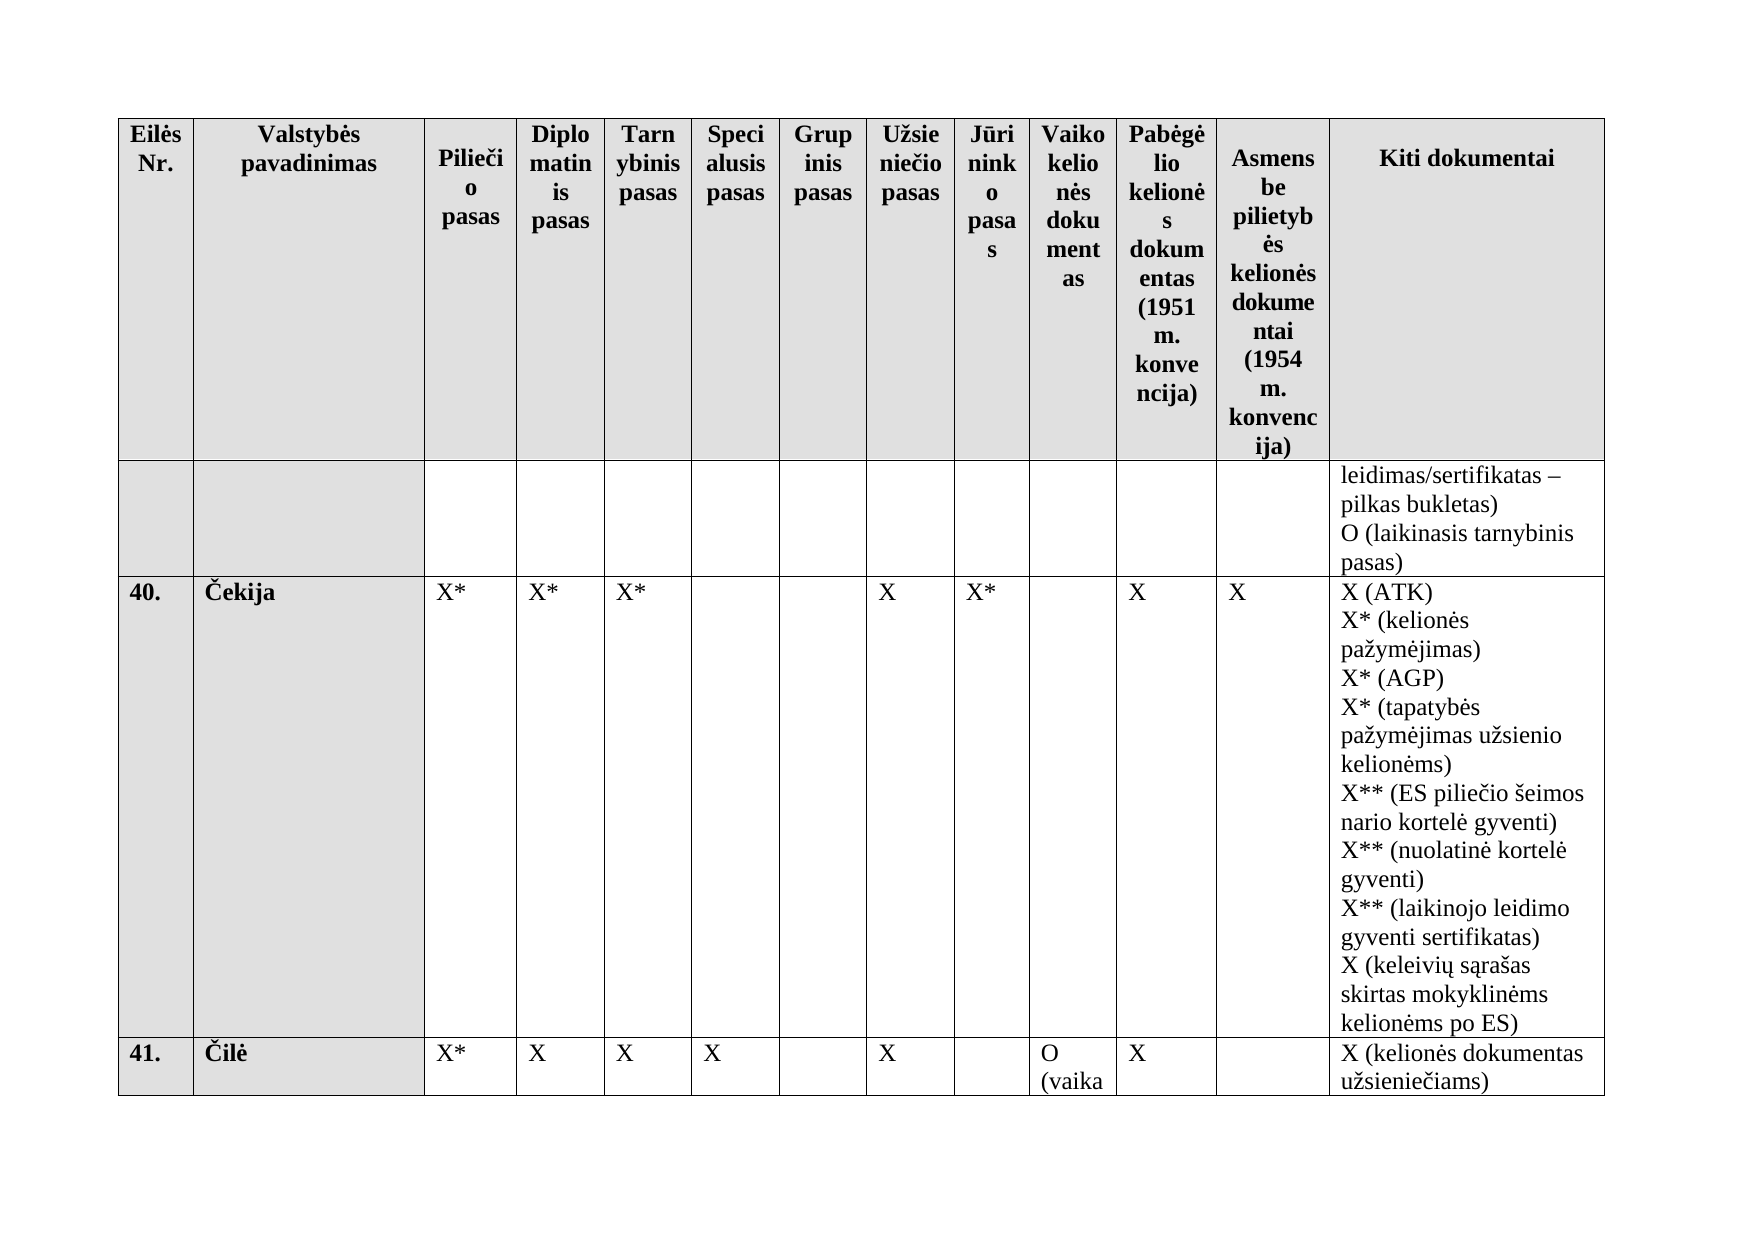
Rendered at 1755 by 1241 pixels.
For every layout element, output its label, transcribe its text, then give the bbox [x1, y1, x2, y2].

table_header Diplomatinis pasas [517, 119, 604, 459]
table_cell [955, 461, 1029, 576]
table_cell [780, 577, 866, 1037]
table_header Asmens be pilietybės kelionės dokumentai (1954 m. konvencija) [1217, 119, 1329, 459]
table_header Kiti dokumentai [1330, 119, 1604, 459]
table_cell [517, 461, 604, 576]
table_cell X [867, 1038, 954, 1095]
table_cell [1217, 461, 1329, 576]
table_cell Čilė [194, 1038, 424, 1095]
table_cell X [692, 1038, 779, 1095]
table_cell O (vaika [1030, 1038, 1116, 1095]
table_cell [119, 461, 193, 576]
table_cell [780, 1038, 866, 1095]
table_header Piliečio pasas [425, 119, 516, 459]
table_header Valstybės pavadinimas [194, 119, 424, 459]
table_cell [1030, 461, 1116, 576]
table_cell [194, 461, 424, 576]
table_cell X* [955, 577, 1029, 1037]
table_cell X [1117, 1038, 1216, 1095]
table_cell [780, 461, 866, 576]
table_cell leidimas/sertifikatas – pilkas bukletas) O (laikinasis tarnybinis pasas) [1330, 461, 1604, 576]
table_cell [1030, 577, 1116, 1037]
table_cell X (ATK) X* (kelionės pažymėjimas) X* (AGP) X* (tapatybės pažymėjimas užsienio kelionėms) X** (ES piliečio šeimos nario kortelė gyventi) X** (nuolatinė kortelė gyventi) X** (laikinojo leidimo gyventi sertifikatas) X (keleivių sąrašas skirtas mokyklinėms kelionėms po ES) [1330, 577, 1604, 1037]
table_cell X* [605, 577, 691, 1037]
table_cell X* [517, 577, 604, 1037]
table_cell X [517, 1038, 604, 1095]
table_cell [1117, 461, 1216, 576]
table_cell X* [425, 1038, 516, 1095]
table_cell 41. [119, 1038, 193, 1095]
table_header Grupinis pasas [780, 119, 866, 459]
table_cell [867, 461, 954, 576]
table_cell Čekija [194, 577, 424, 1037]
table_cell [692, 577, 779, 1037]
table_cell [692, 461, 779, 576]
table_header Užsieniečio pasas [867, 119, 954, 459]
table_cell X [867, 577, 954, 1037]
table_header Tarnybinis pasas [605, 119, 691, 459]
table_cell 40. [119, 577, 193, 1037]
table_header Jūrininko pasas [955, 119, 1029, 459]
table_header Specialusis pasas [692, 119, 779, 459]
table_cell [425, 461, 516, 576]
table_cell X [605, 1038, 691, 1095]
table_header Vaiko kelionės dokumentas [1030, 119, 1116, 459]
table_cell X [1117, 577, 1216, 1037]
table_cell [955, 1038, 1029, 1095]
table_header Pabėgėlio kelionės dokumentas (1951 m. konvencija) [1117, 119, 1216, 459]
table_cell X* [425, 577, 516, 1037]
table_header Eilės Nr. [119, 119, 193, 459]
table_cell X [1217, 577, 1329, 1037]
table_cell [1217, 1038, 1329, 1095]
table_cell X (kelionės dokumentas užsieniečiams) [1330, 1038, 1604, 1095]
table_cell [605, 461, 691, 576]
